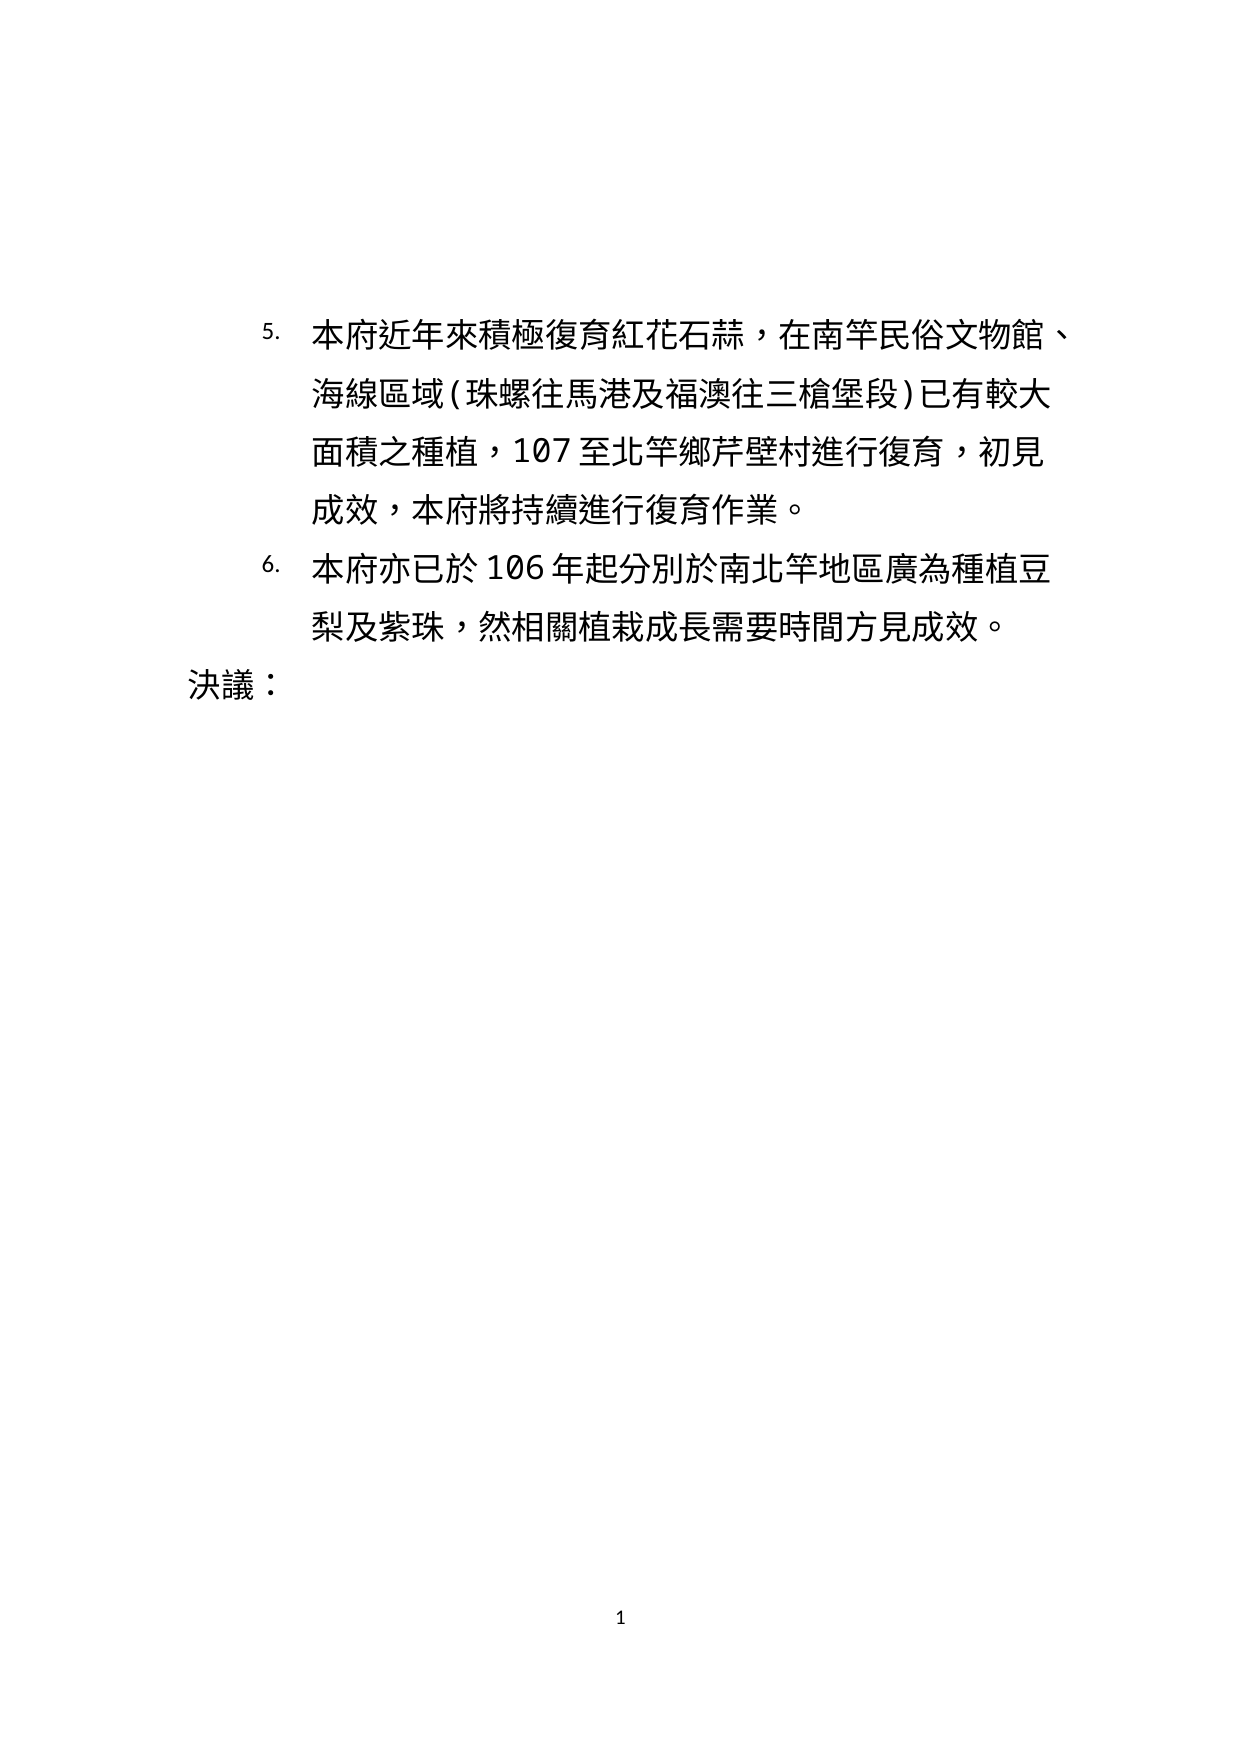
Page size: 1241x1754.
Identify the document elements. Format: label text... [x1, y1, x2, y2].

list 本府亦已於106年起分別於南北竿地區廣為種植豆梨及紫珠，然相關植栽成長需要時間方見成效。 [261, 527, 1053, 644]
list 本府近年來積極復育紅花石蒜，在南竿民俗文物館、海線區域(珠螺往馬港及福澳往三槍堡段)已有較大面積之種植，107至北竿鄉芹壁村進行復育，初見成效，本府將持續進行復育作業。 [261, 294, 1053, 527]
text 決議： [187, 644, 1053, 702]
